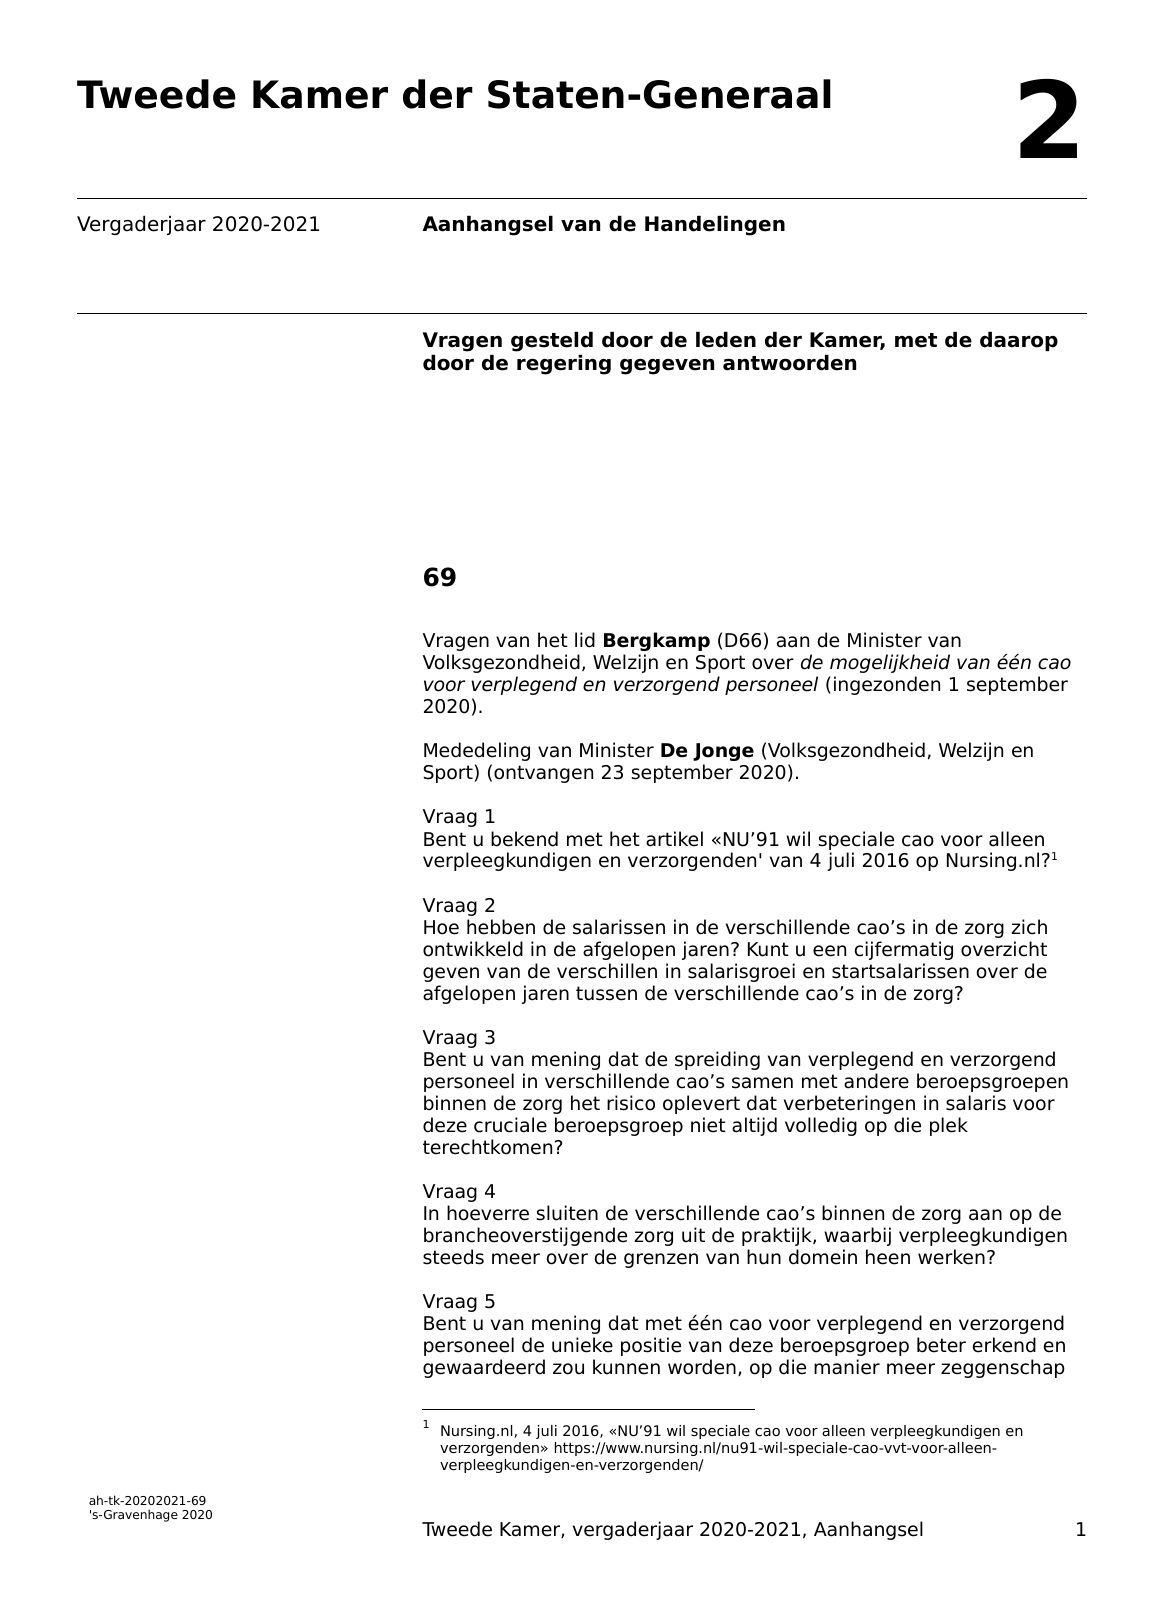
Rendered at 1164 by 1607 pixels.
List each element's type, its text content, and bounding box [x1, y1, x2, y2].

text Bent u bekend met het artikel «NU’91 wil speciale cao voor alleen verpleegkundigen en verzorgenden' van 4 juli 2016 op Nursing.nl? [422, 828, 1087, 872]
table_cell [77, 314, 422, 375]
table_header Tweede Kamer der Staten-Generaal [77, 59, 886, 198]
text Vraag 2 [422, 894, 1087, 917]
text Mededeling van Minister De Jonge (Volksgezondheid, Welzijn en Sport) (ontvangen 23 september 2020). [422, 740, 1087, 784]
text ah-tk-20202021-69 [88, 1494, 323, 1508]
text Vraag 1 [422, 806, 1087, 828]
text 's-Gravenhage 2020 [88, 1508, 323, 1522]
text In hoeverre sluiten de verschillende cao’s binnen de zorg aan op de brancheoverstijgende zorg uit de praktijk, waarbij verpleegkundigen steeds meer over de grenzen van hun domein heen werken? [422, 1203, 1087, 1269]
text Bent u van mening dat de spreiding van verplegend en verzorgend personeel in verschillende cao’s samen met andere beroepsgroepen binnen de zorg het risico oplevert dat verbeteringen in salaris voor deze cruciale beroepsgroep niet altijd volledig op die plek terechtkomen? [422, 1049, 1087, 1158]
text Nursing.nl, 4 juli 2016, «NU’91 wil speciale cao voor alleen verpleegkundigen en verzorgenden» https://www.nursing.nl/nu91-wil-speciale-cao-vvt-voor-alleen-verpleegkundigen-en-verzorgenden/ [422, 1418, 1087, 1474]
text Bent u van mening dat met één cao voor verplegend en verzorgend personeel de unieke positie van deze beroepsgroep beter erkend en gewaardeerd zou kunnen worden, op die manier meer zeggenschap [422, 1313, 1087, 1379]
text Vraag 5 [422, 1291, 1087, 1313]
text Hoe hebben de salarissen in de verschillende cao’s in de zorg zich ontwikkeld in de afgelopen jaren? Kunt u een cijfermatig overzicht geven van de verschillen in salarisgroei en startsalarissen over de afgelopen jaren tussen de verschillende cao’s in de zorg? [422, 917, 1087, 1004]
table_header 2 [886, 59, 1087, 198]
text Vraag 4 [422, 1181, 1087, 1203]
table_cell Vergaderjaar 2020-2021 [77, 199, 422, 313]
table_cell Aanhangsel van de Handelingen [422, 199, 1087, 313]
table_cell Vragen gesteld door de leden der Kamer, met de daarop door de regering gegeven antwoorden [422, 314, 1087, 375]
text Vragen van het lid Bergkamp (D66) aan de Minister van Volksgezondheid, Welzijn en Sport over de mogelijkheid van één cao voor verplegend en verzorgend personeel (ingezonden 1 september 2020). [422, 630, 1087, 718]
text Vraag 3 [422, 1027, 1087, 1049]
text 69 [422, 563, 1087, 592]
